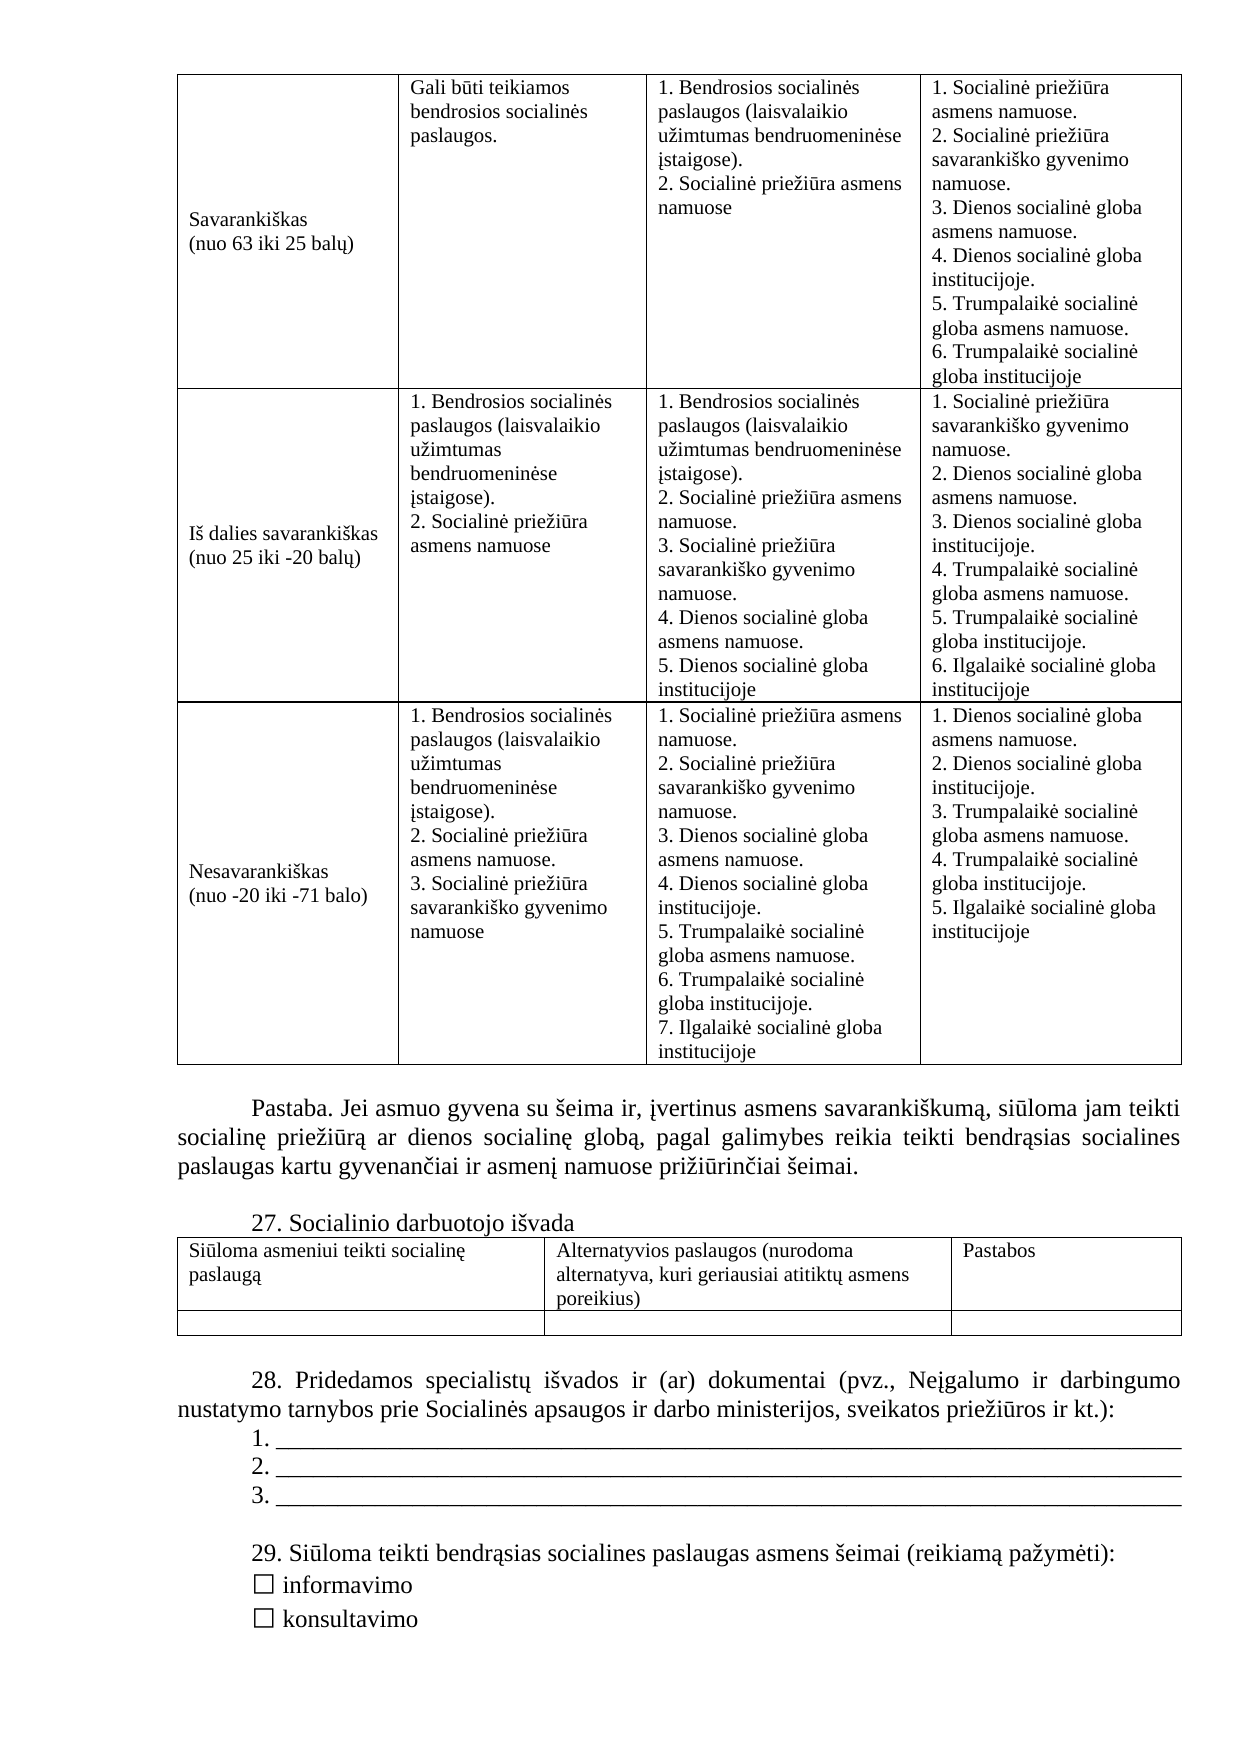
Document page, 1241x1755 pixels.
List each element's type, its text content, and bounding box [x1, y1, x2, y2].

table_cell 1. Dienos socialinė globa asmens namuose. 2. Dienos socialinė globa institucijoje. 3. Trumpalaikė socialinė globa asmens namuose. 4. Trumpalaikė socialinė globa institucijoje. 5. Ilgalaikė socialinė globa institucijoje [921, 703, 1181, 1063]
table_cell 1. Socialinė priežiūra savarankiško gyvenimo namuose. 2. Dienos socialinė globa asmens namuose. 3. Dienos socialinė globa institucijoje. 4. Trumpalaikė socialinė globa asmens namuose. 5. Trumpalaikė socialinė globa institucijoje. 6. Ilgalaikė socialinė globa institucijoje [921, 389, 1181, 701]
table_cell 1. Bendrosios socialinės paslaugos (laisvalaikio užimtumas bendruomeninėse įstaigose). 2. Socialinė priežiūra asmens namuose [647, 75, 920, 388]
table_cell [545, 1311, 951, 1335]
text 28. Pridedamos specialistų išvados ir (ar) dokumentai (pvz., Neįgalumo ir darbingumo nustatymo tarnybos prie Socialinės apsaugos ir darbo ministerijos, sveikatos priežiūros ir kt.): [177, 1365, 1181, 1423]
table_cell Iš dalies savarankiškas (nuo 25 iki -20 balų) [178, 389, 398, 701]
text Pastaba. Jei asmuo gyvena su šeima ir, įvertinus asmens savarankiškumą, siūloma jam teikti socialinę priežiūrą ar dienos socialinę globą, pagal galimybes reikia teikti bendrąsias socialines paslaugas kartu gyvenančiai ir asmenį namuose prižiūrinčiai šeimai. [177, 1093, 1181, 1179]
text ⬜ informavimo [177, 1566, 1181, 1600]
table_header Pastabos [952, 1238, 1181, 1310]
table_cell 1. Bendrosios socialinės paslaugos (laisvalaikio užimtumas bendruomeninėse įstaigose). 2. Socialinė priežiūra asmens namuose. 3. Socialinė priežiūra savarankiško gyvenimo namuose. 4. Dienos socialinė globa asmens namuose. 5. Dienos socialinė globa institucijoje [647, 389, 920, 701]
table_cell [178, 1311, 544, 1335]
text ⬜ konsultavimo [177, 1600, 1181, 1634]
table_header Siūloma asmeniui teikti socialinę paslaugą [178, 1238, 544, 1310]
table_cell Nesavarankiškas (nuo -20 iki -71 balo) [178, 703, 398, 1063]
text 27. Socialinio darbuotojo išvada [177, 1208, 1181, 1237]
text 2. [177, 1451, 1181, 1480]
table_header Alternatyvios paslaugos (nurodoma alternatyva, kuri geriausiai atitiktų asmens poreikius) [545, 1238, 951, 1310]
table_cell 1. Bendrosios socialinės paslaugos (laisvalaikio užimtumas bendruomeninėse įstaigose). 2. Socialinė priežiūra asmens namuose. 3. Socialinė priežiūra savarankiško gyvenimo namuose [399, 703, 646, 1063]
table_cell 1. Bendrosios socialinės paslaugos (laisvalaikio užimtumas bendruomeninėse įstaigose). 2. Socialinė priežiūra asmens namuose [399, 389, 646, 701]
table_cell 1. Socialinė priežiūra asmens namuose. 2. Socialinė priežiūra savarankiško gyvenimo namuose. 3. Dienos socialinė globa asmens namuose. 4. Dienos socialinė globa institucijoje. 5. Trumpalaikė socialinė globa asmens namuose. 6. Trumpalaikė socialinė globa institucijoje [921, 75, 1181, 388]
text 1. [177, 1423, 1181, 1451]
text 3. [177, 1480, 1181, 1509]
table_cell Savarankiškas (nuo 63 iki 25 balų) [178, 75, 398, 388]
table_cell 1. Socialinė priežiūra asmens namuose. 2. Socialinė priežiūra savarankiško gyvenimo namuose. 3. Dienos socialinė globa asmens namuose. 4. Dienos socialinė globa institucijoje. 5. Trumpalaikė socialinė globa asmens namuose. 6. Trumpalaikė socialinė globa institucijoje. 7. Ilgalaikė socialinė globa institucijoje [647, 703, 920, 1063]
text 29. Siūloma teikti bendrąsias socialines paslaugas asmens šeimai (reikiamą pažymėti): [177, 1538, 1181, 1566]
table_cell Gali būti teikiamos bendrosios socialinės paslaugos. [399, 75, 646, 388]
table_cell [952, 1311, 1181, 1335]
